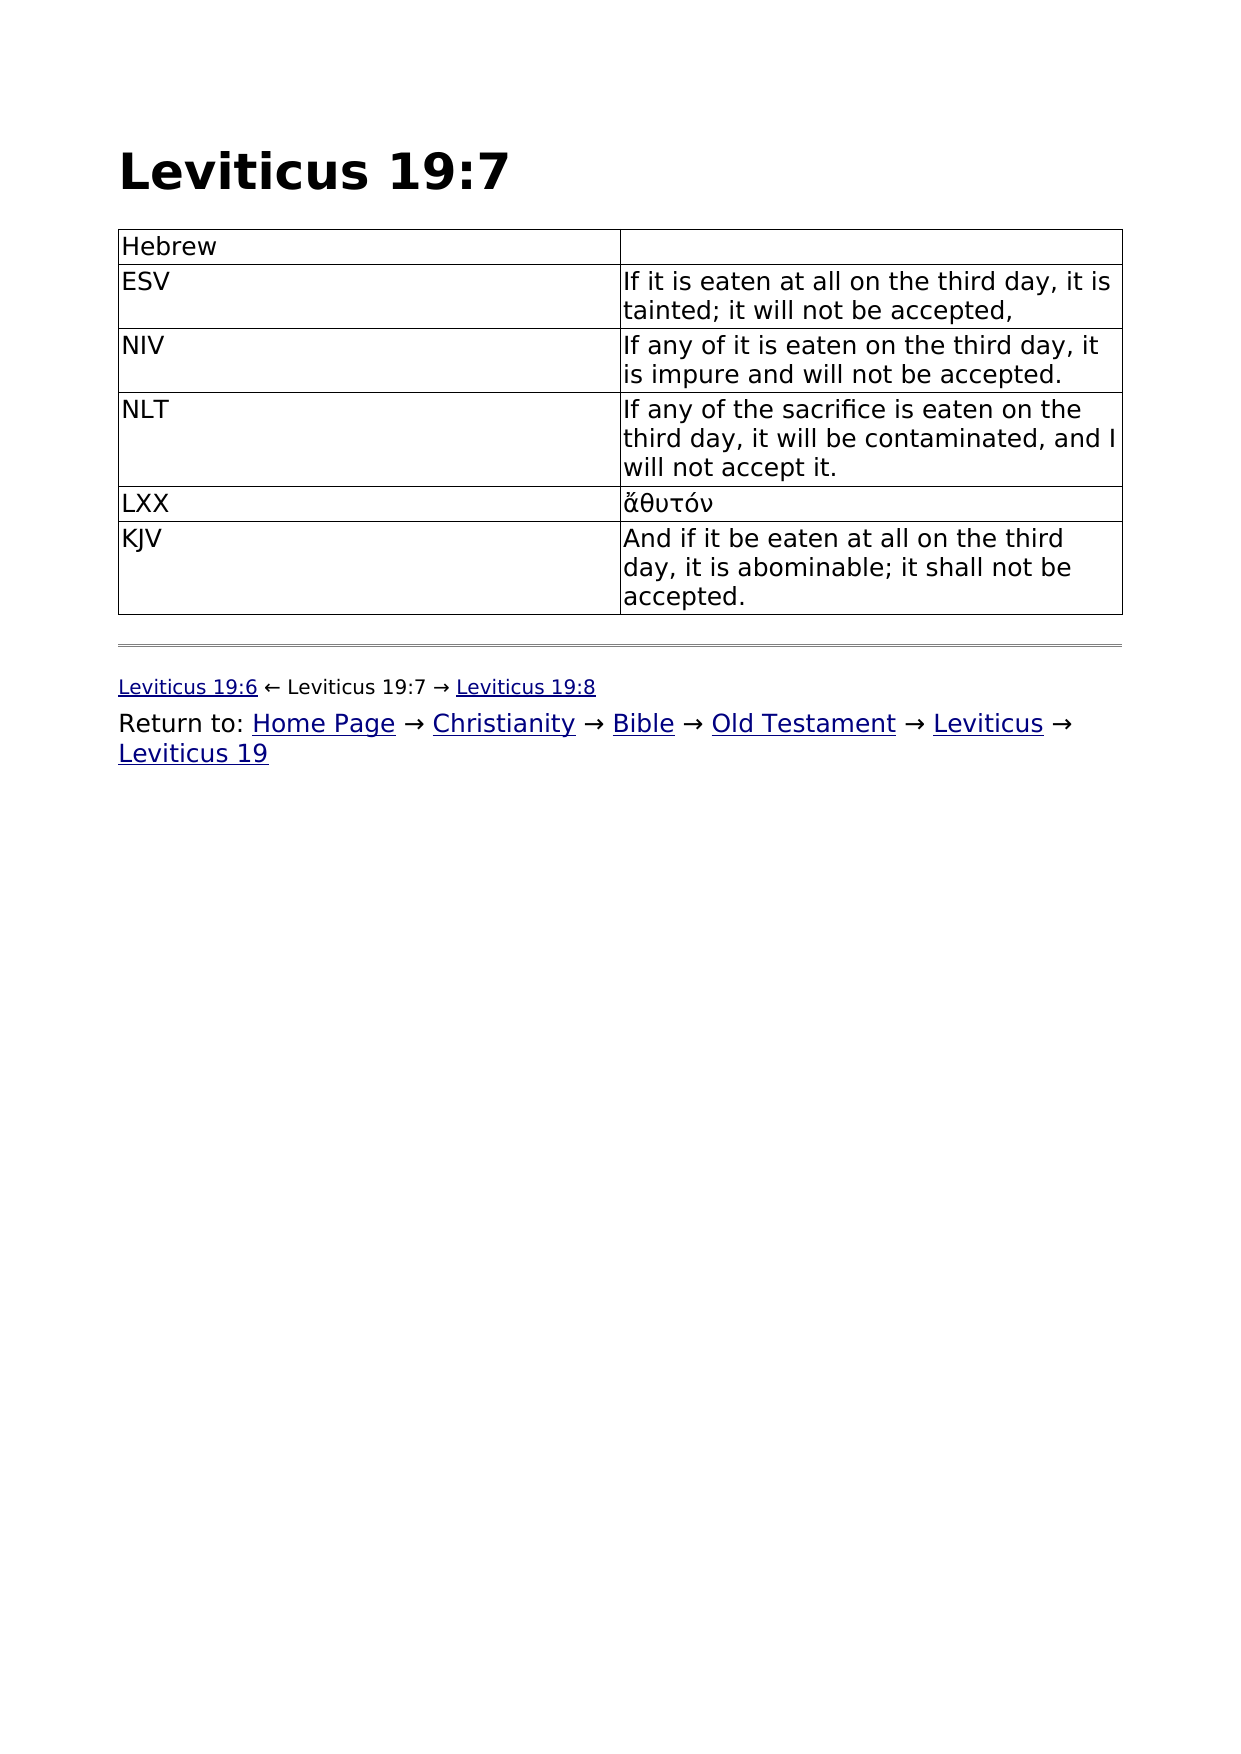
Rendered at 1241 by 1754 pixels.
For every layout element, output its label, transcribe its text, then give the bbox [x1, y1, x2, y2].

text Leviticus 19:6 ← Leviticus 19:7 → Leviticus 19:8 [118, 676, 1122, 709]
table_cell If it is eaten at all on the third day, it is tainted; it will not be accepted, [621, 265, 1122, 328]
text Return to: Home Page → Christianity → Bible → Old Testament → Leviticus → Leviticus 19 [118, 709, 1122, 768]
table_cell NIV [119, 329, 620, 392]
table_cell If any of the sacrifice is eaten on the third day, it will be contaminated, and I will not accept it. [621, 393, 1122, 486]
subtitle Leviticus 19:7 [118, 143, 1122, 201]
table_cell If any of it is eaten on the third day, it is impure and will not be accepted. [621, 329, 1122, 392]
table_cell And if it be eaten at all on the third day, it is abominable; it shall not be accepted. [621, 522, 1122, 614]
table_cell NLT [119, 393, 620, 486]
table_cell LXX [119, 487, 620, 521]
table_header [621, 230, 1122, 264]
table_cell ESV [119, 265, 620, 328]
table_header Hebrew [119, 230, 620, 264]
table_cell ἄθυτόν [621, 487, 1122, 521]
table_cell KJV [119, 522, 620, 614]
